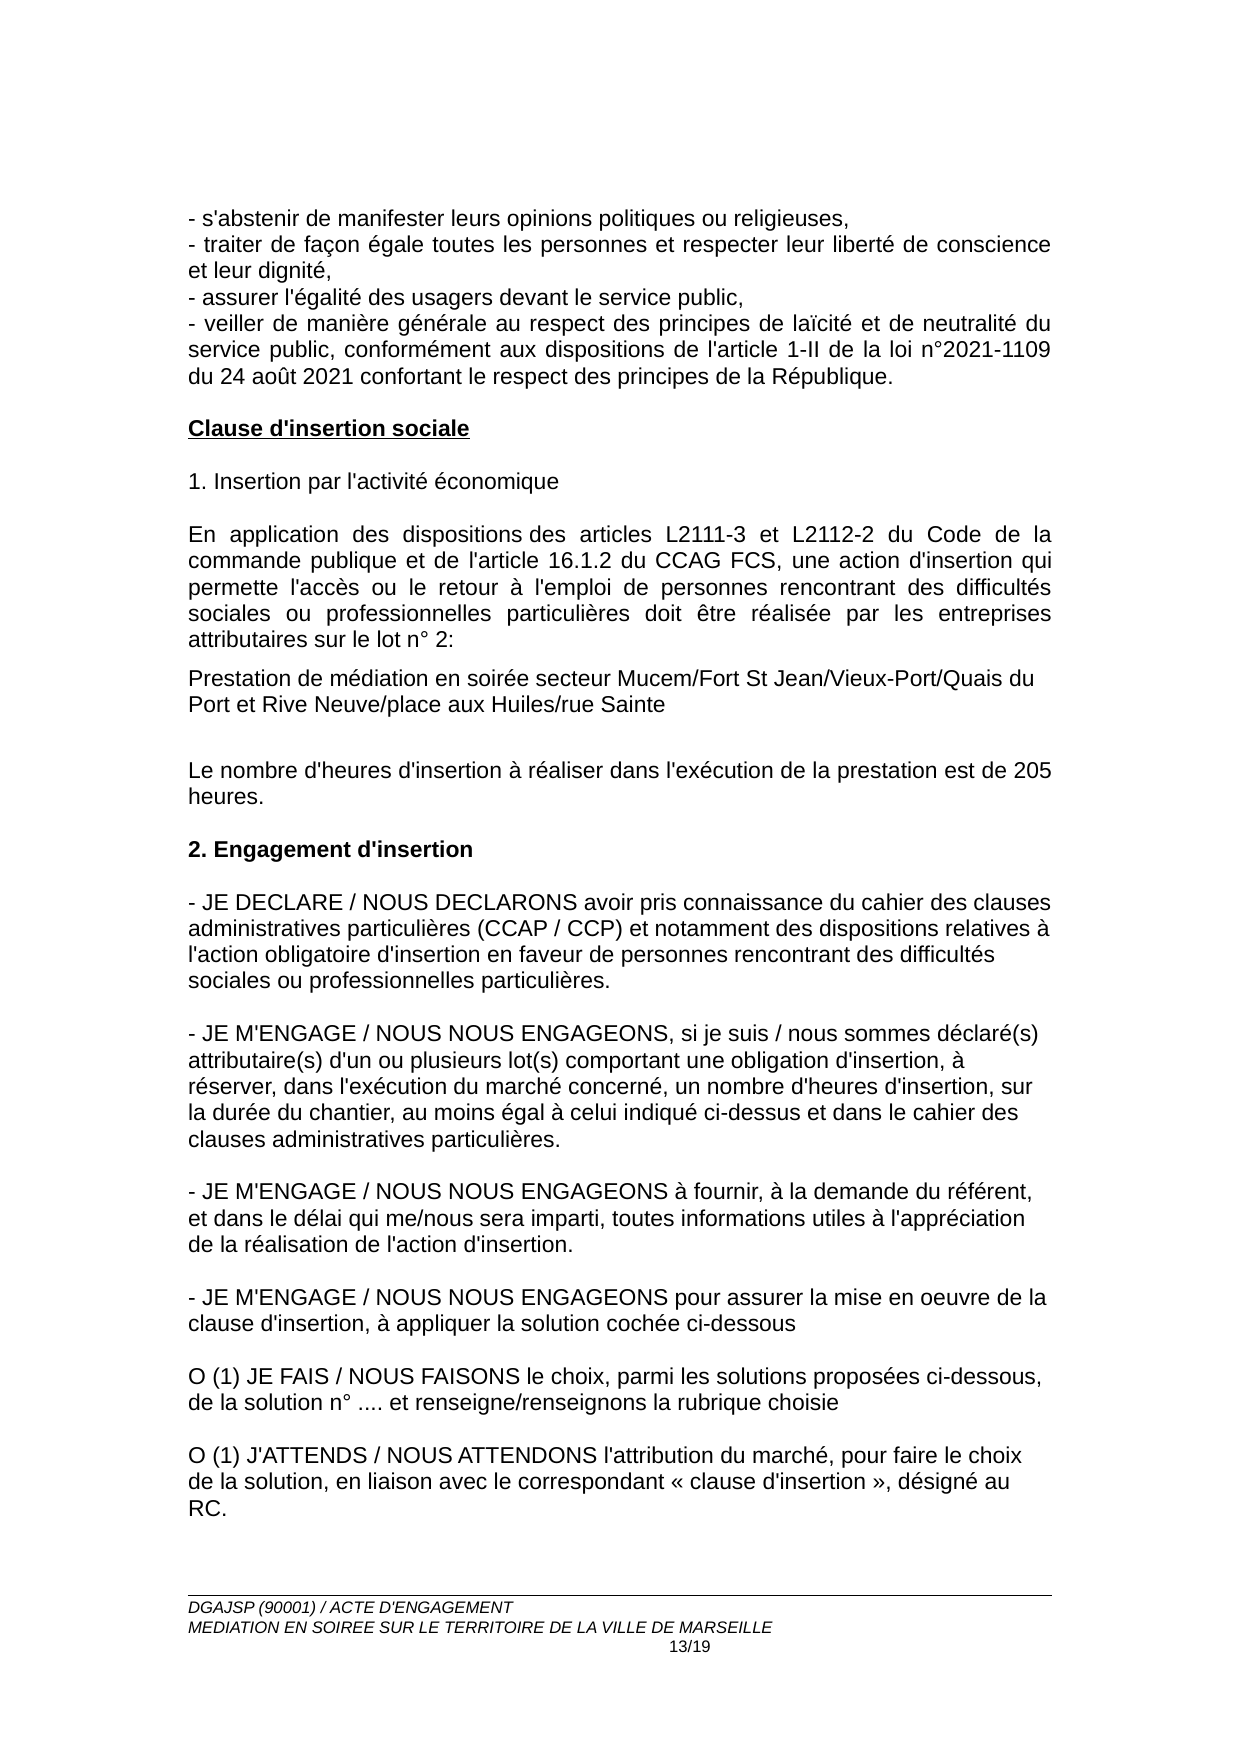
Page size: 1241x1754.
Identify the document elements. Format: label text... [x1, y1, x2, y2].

text Prestation de médiation en soirée secteur Mucem/Fort St Jean/Vieux-Port/Quais du Port et Rive Neuve/place aux Huiles/rue Sainte [188, 665, 1052, 718]
text 2. Engagement d'insertion [188, 836, 1052, 862]
text - assurer l'égalité des usagers devant le service public, [188, 284, 1052, 310]
text Clause d'insertion sociale [188, 415, 1052, 442]
text - JE M'ENGAGE / NOUS NOUS ENGAGEONS pour assurer la mise en oeuvre de la clause d'insertion, à appliquer la solution cochée ci-dessous [188, 1284, 1052, 1336]
text 1. Insertion par l'activité économique [188, 468, 1052, 494]
text - JE DECLARE / NOUS DECLARONS avoir pris connaissance du cahier des clauses administratives particulières (CCAP / CCP) et notamment des dispositions relatives à l'action obligatoire d'insertion en faveur de personnes rencontrant des difficultés sociales ou professionnelles particulières. [188, 888, 1052, 994]
text O (1) JE FAIS / NOUS FAISONS le choix, parmi les solutions proposées ci-dessous, de la solution n° .... et renseigne/renseignons la rubrique choisie [188, 1363, 1052, 1416]
text - JE M'ENGAGE / NOUS NOUS ENGAGEONS, si je suis / nous sommes déclaré(s) attributaire(s) d'un ou plusieurs lot(s) comportant une obligation d'insertion, à réserver, dans l'exécution du marché concerné, un nombre d'heures d'insertion, sur la durée du chantier, au moins égal à celui indiqué ci-dessus et dans le cahier des clauses administratives particulières. [188, 1020, 1052, 1152]
text O (1) J'ATTENDS / NOUS ATTENDONS l'attribution du marché, pour faire le choix de la solution, en liaison avec le correspondant « clause d'insertion », désigné au RC. [188, 1442, 1052, 1521]
text Le nombre d'heures d'insertion à réaliser dans l'exécution de la prestation est de 205 heures. [188, 757, 1052, 809]
text - s'abstenir de manifester leurs opinions politiques ou religieuses, [188, 204, 1052, 231]
text - veiller de manière générale au respect des principes de laïcité et de neutralité du service public, conformément aux dispositions de l'article 1-II de la loi n°2021-1109 du 24 août 2021 confortant le respect des principes de la République. [188, 310, 1052, 389]
text En application des dispositions des articles L2111-3 et L2112-2 du Code de la commande publique et de l'article 16.1.2 du CCAG FCS, une action d'insertion qui permette l'accès ou le retour à l'emploi de personnes rencontrant des difficultés sociales ou professionnelles particulières doit être réalisée par les entreprises attributaires sur le lot n° 2: [188, 521, 1052, 653]
text - traiter de façon égale toutes les personnes et respecter leur liberté de conscience et leur dignité, [188, 231, 1052, 284]
text - JE M'ENGAGE / NOUS NOUS ENGAGEONS à fournir, à la demande du référent, et dans le délai qui me/nous sera imparti, toutes informations utiles à l'appréciation de la réalisation de l'action d'insertion. [188, 1178, 1052, 1257]
